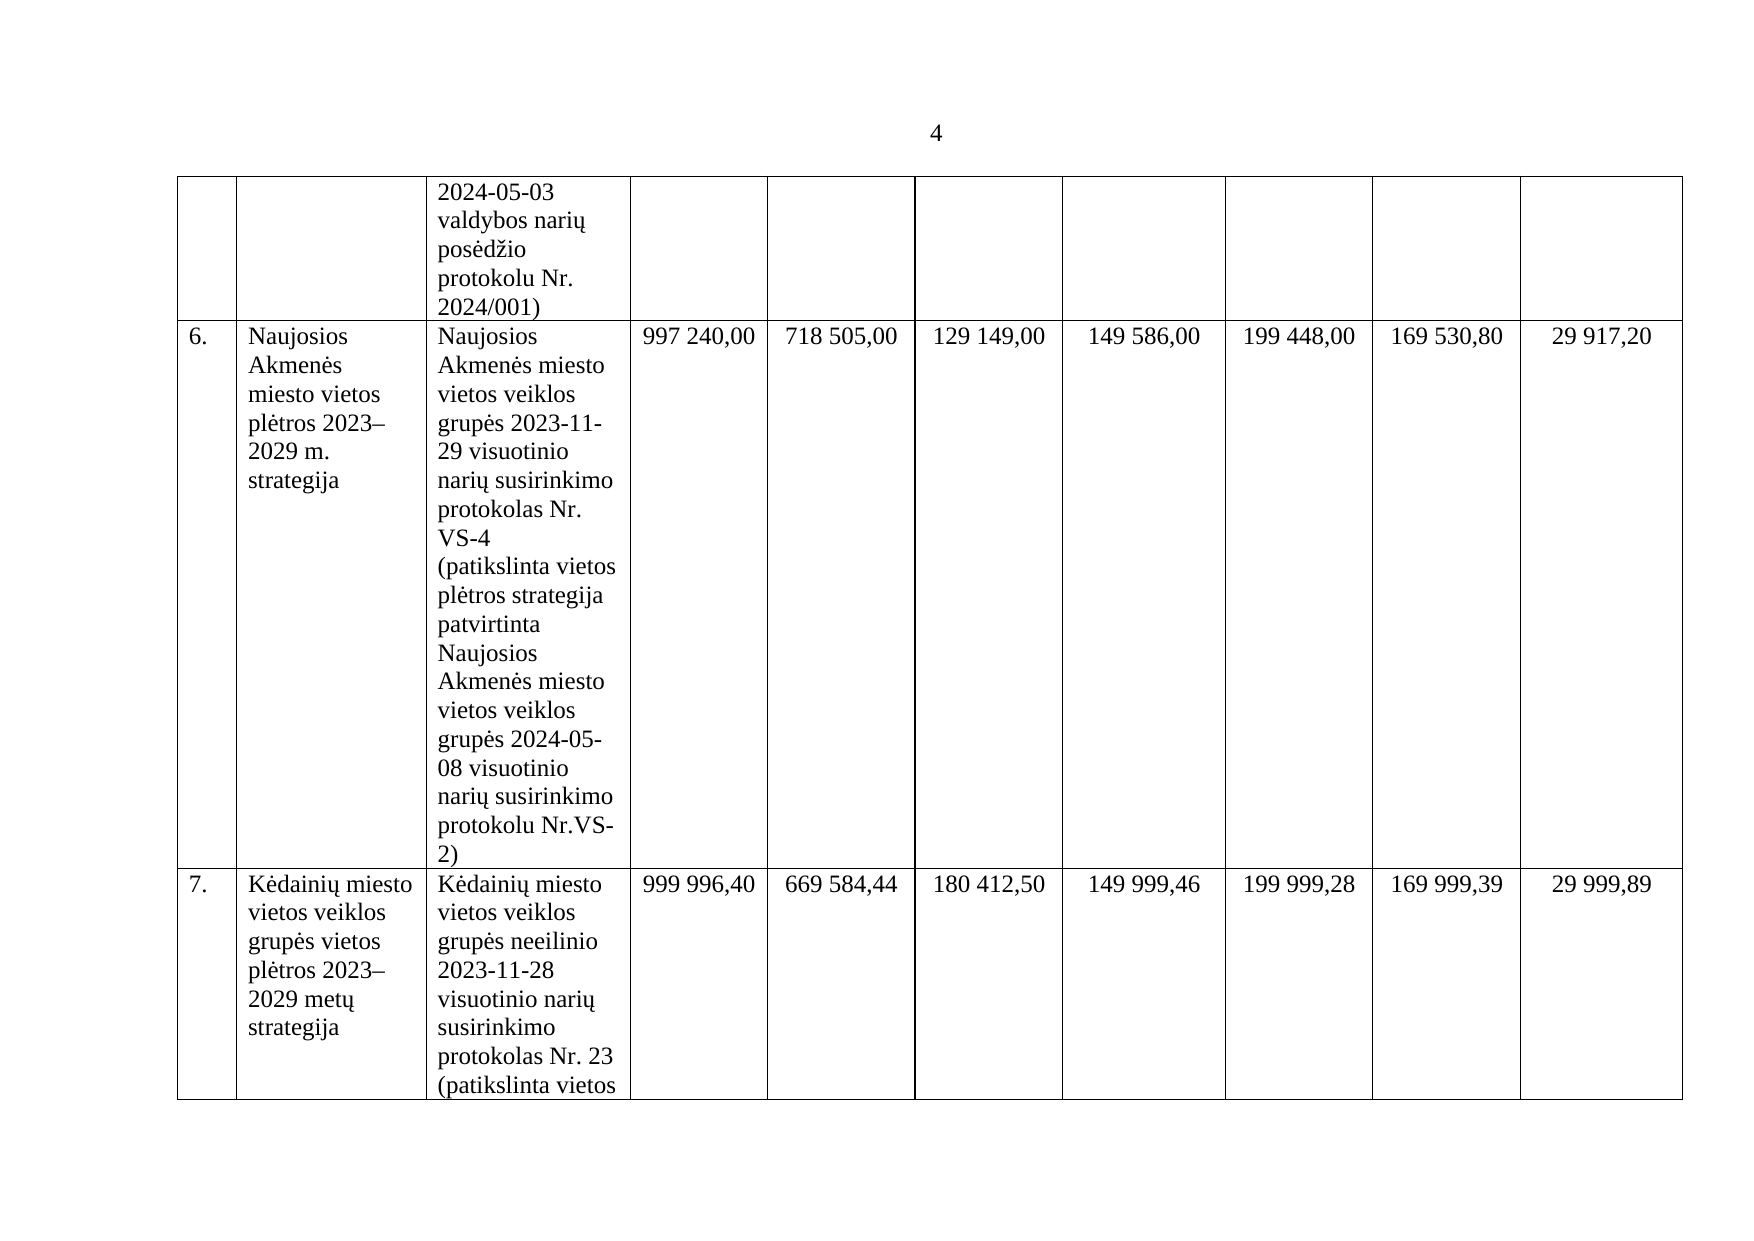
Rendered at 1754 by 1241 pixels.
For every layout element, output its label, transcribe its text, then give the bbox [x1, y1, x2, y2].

table_cell 2024-05-03 valdybos narių posėdžio protokolu Nr. 2024/001) [427, 177, 630, 320]
table_cell 29 999,89 [1521, 869, 1682, 1099]
table_cell [1226, 177, 1372, 320]
table_cell 169 530,80 [1373, 321, 1520, 868]
table_cell [178, 177, 236, 320]
table_cell [1521, 177, 1682, 320]
table_cell 199 448,00 [1226, 321, 1372, 868]
table_cell Naujosios Akmenės miesto vietos plėtros 2023–2029 m. strategija [237, 321, 426, 868]
table_cell 129 149,00 [916, 321, 1062, 868]
table_cell 199 999,28 [1226, 869, 1372, 1099]
table_cell [916, 177, 1062, 320]
table_cell [631, 177, 767, 320]
table_cell 718 505,00 [768, 321, 914, 868]
table_cell [237, 177, 426, 320]
table_cell 999 996,40 [631, 869, 767, 1099]
table_cell 669 584,44 [768, 869, 914, 1099]
table_cell 169 999,39 [1373, 869, 1520, 1099]
table_cell Kėdainių miesto vietos veiklos grupės neeilinio 2023-11-28 visuotinio narių susirinkimo protokolas Nr. 23 (patikslinta vietos [427, 869, 630, 1099]
table_cell 997 240,00 [631, 321, 767, 868]
table_cell 149 586,00 [1063, 321, 1225, 868]
table_cell Kėdainių miesto vietos veiklos grupės vietos plėtros 2023–2029 metų strategija [237, 869, 426, 1099]
table_cell [1063, 177, 1225, 320]
table_cell 180 412,50 [916, 869, 1062, 1099]
table_cell [1373, 177, 1520, 320]
table_cell 6. [178, 321, 236, 868]
table_cell 149 999,46 [1063, 869, 1225, 1099]
table_cell 7. [178, 869, 236, 1099]
table_cell 29 917,20 [1521, 321, 1682, 868]
table_cell Naujosios Akmenės miesto vietos veiklos grupės 2023-11-29 visuotinio narių susirinkimo protokolas Nr. VS-4 (patikslinta vietos plėtros strategija patvirtinta Naujosios Akmenės miesto vietos veiklos grupės 2024-05-08 visuotinio narių susirinkimo protokolu Nr.VS-2) [427, 321, 630, 868]
table_cell [768, 177, 914, 320]
